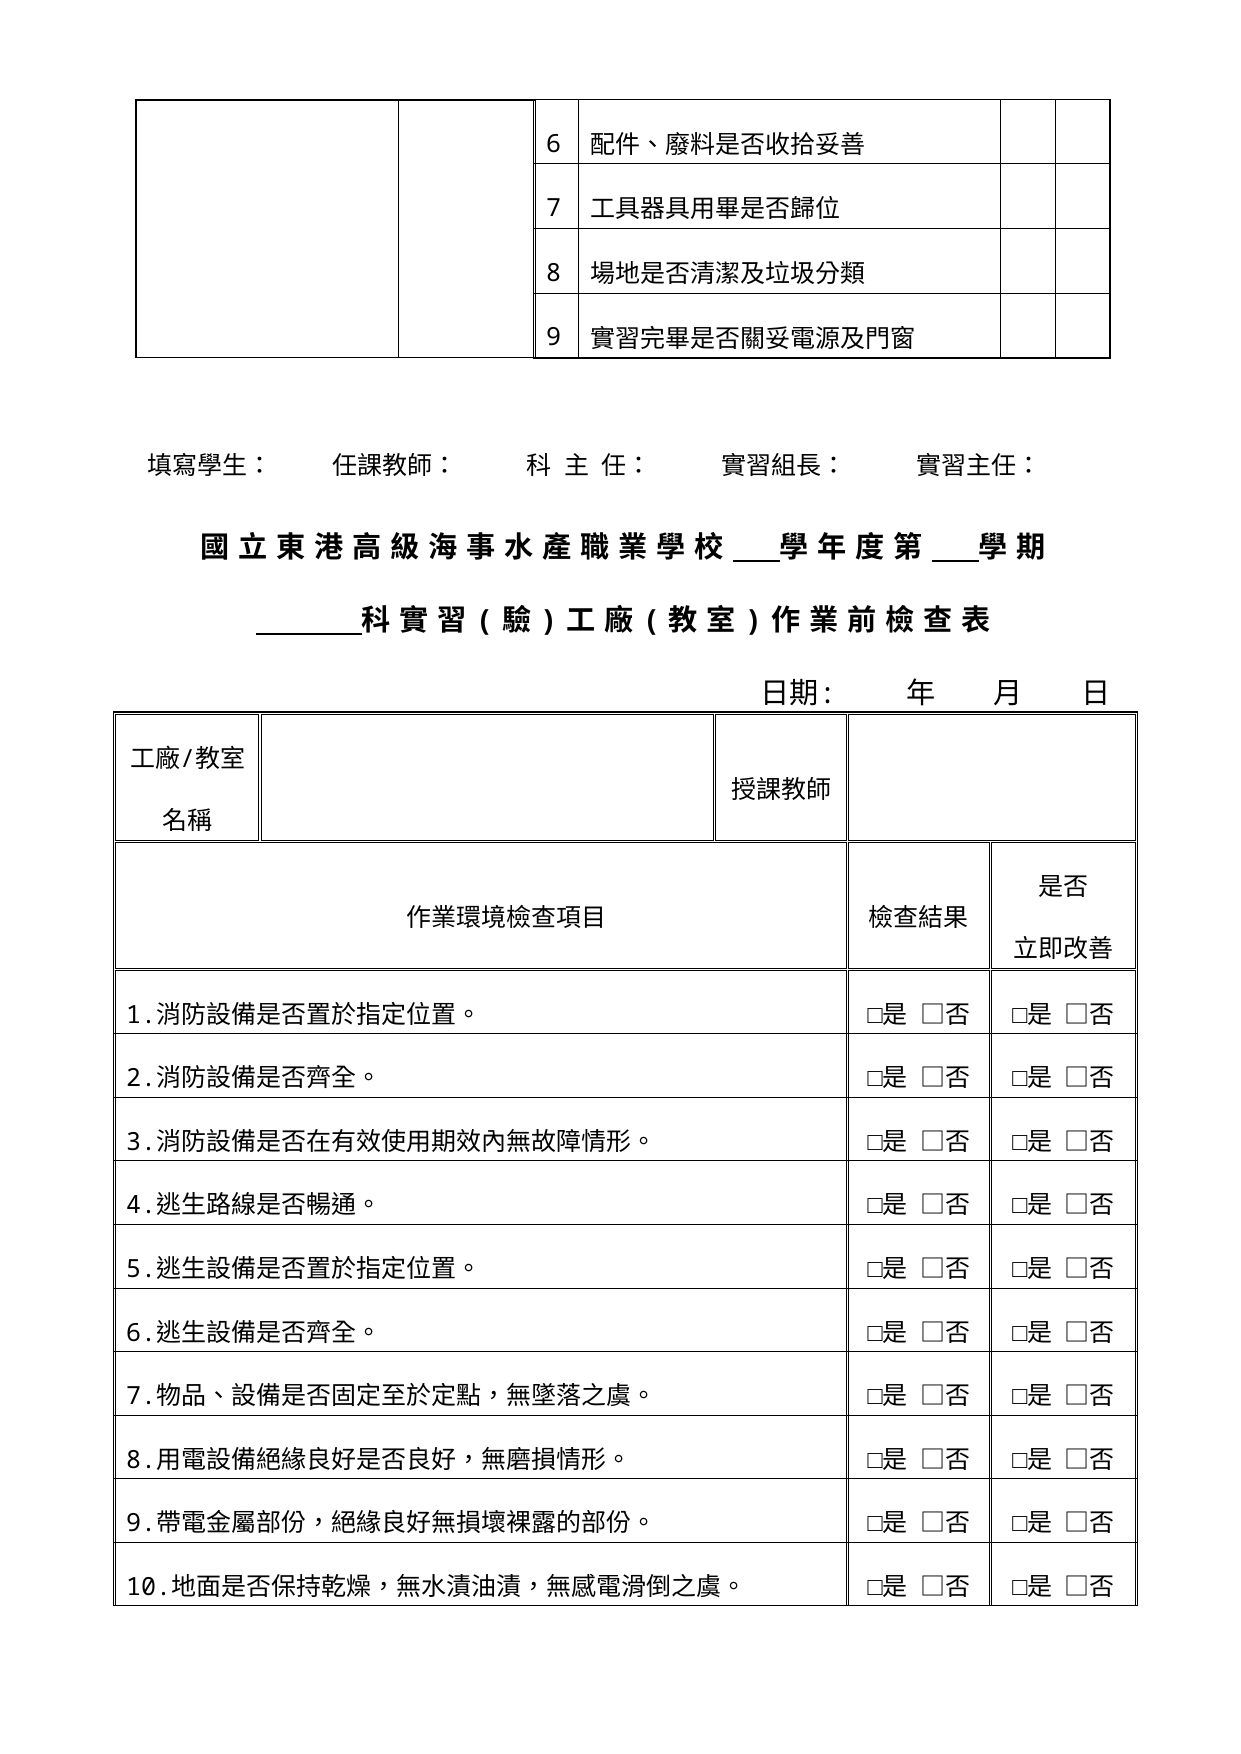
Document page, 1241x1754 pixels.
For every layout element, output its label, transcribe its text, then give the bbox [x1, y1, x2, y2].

table_cell □是 □否 [849, 1034, 989, 1097]
table_cell □是 □否 [849, 971, 989, 1033]
table_cell □是 □否 [849, 1543, 989, 1605]
table_header [849, 715, 1135, 839]
table_cell 作業環境檢查項目 [116, 843, 846, 968]
table_cell [1056, 229, 1109, 292]
table_cell □是 □否 [849, 1161, 989, 1224]
table_cell 工具器具用畢是否歸位 [579, 164, 1000, 228]
table_cell □是 □否 [849, 1479, 989, 1542]
table_cell [1001, 100, 1055, 163]
table_cell 1.消防設備是否置於指定位置。 [116, 971, 846, 1033]
table_cell [1056, 164, 1109, 228]
table_cell 2.消防設備是否齊全。 [116, 1034, 846, 1097]
table_cell [1001, 164, 1055, 228]
table_header [262, 715, 713, 839]
table_cell □是 □否 [849, 1225, 989, 1287]
table_header 授課教師 [716, 715, 846, 839]
table_cell □是 □否 [992, 971, 1135, 1033]
text 國立東港高級海事水產職業學校 學年度第 學期 [136, 503, 1110, 565]
table_cell [1001, 294, 1055, 357]
table_header 科主任： [526, 422, 721, 503]
table_cell □是 □否 [992, 1543, 1135, 1605]
table_cell 是否 立即改善 [992, 843, 1135, 968]
table_header 工廠/教室名稱 [116, 715, 258, 839]
table_cell 3.消防設備是否在有效使用期效內無故障情形。 [116, 1098, 846, 1160]
table_cell □是 □否 [992, 1416, 1135, 1478]
table_cell □是 □否 [849, 1416, 989, 1478]
table_cell [1001, 229, 1055, 292]
table_cell □是 □否 [849, 1352, 989, 1414]
table_cell □是 □否 [992, 1034, 1135, 1097]
table_cell 9 [536, 294, 578, 357]
table_cell 6 [536, 100, 578, 163]
table_cell 4.逃生路線是否暢通。 [116, 1161, 846, 1224]
table_cell 7 [536, 164, 578, 228]
table_cell 9.帶電金屬部份，絕緣良好無損壞裸露的部份。 [116, 1479, 846, 1542]
table_cell □是 □否 [849, 1289, 989, 1351]
table_cell 檢查結果 [849, 843, 989, 968]
table_cell □是 □否 [849, 1098, 989, 1160]
table_cell 配件、廢料是否收拾妥善 [579, 100, 1000, 163]
table_cell 場地是否清潔及垃圾分類 [579, 229, 1000, 292]
table_cell [1056, 294, 1109, 357]
table_cell [1056, 100, 1109, 163]
table_cell 8.用電設備絕緣良好是否良好，無磨損情形。 [116, 1416, 846, 1478]
table_cell [399, 101, 533, 357]
table_cell □是 □否 [992, 1289, 1135, 1351]
table_cell 6.逃生設備是否齊全。 [116, 1289, 846, 1351]
table_cell □是 □否 [992, 1161, 1135, 1224]
table_cell 10.地面是否保持乾燥，無水漬油漬，無感電滑倒之虞。 [116, 1543, 846, 1605]
table_cell □是 □否 [992, 1225, 1135, 1287]
text 科實習(驗)工廠(教室)作業前檢查表 [136, 576, 1110, 638]
table_cell 實習完畢是否關妥電源及門窗 [579, 294, 1000, 357]
table_header 填寫學生： [136, 422, 331, 503]
text 日期: 年 月 日 [136, 649, 1110, 711]
table_header 實習主任： [915, 422, 1110, 503]
table_cell 5.逃生設備是否置於指定位置。 [116, 1225, 846, 1287]
table_cell □是 □否 [992, 1098, 1135, 1160]
table_cell □是 □否 [992, 1352, 1135, 1414]
table_cell 7.物品、設備是否固定至於定點，無墜落之虞。 [116, 1352, 846, 1414]
table_cell □是 □否 [992, 1479, 1135, 1542]
table_cell [137, 101, 398, 357]
table_header 實習組長： [721, 422, 915, 503]
table_header 任課教師： [331, 422, 526, 503]
table_cell 8 [536, 229, 578, 292]
